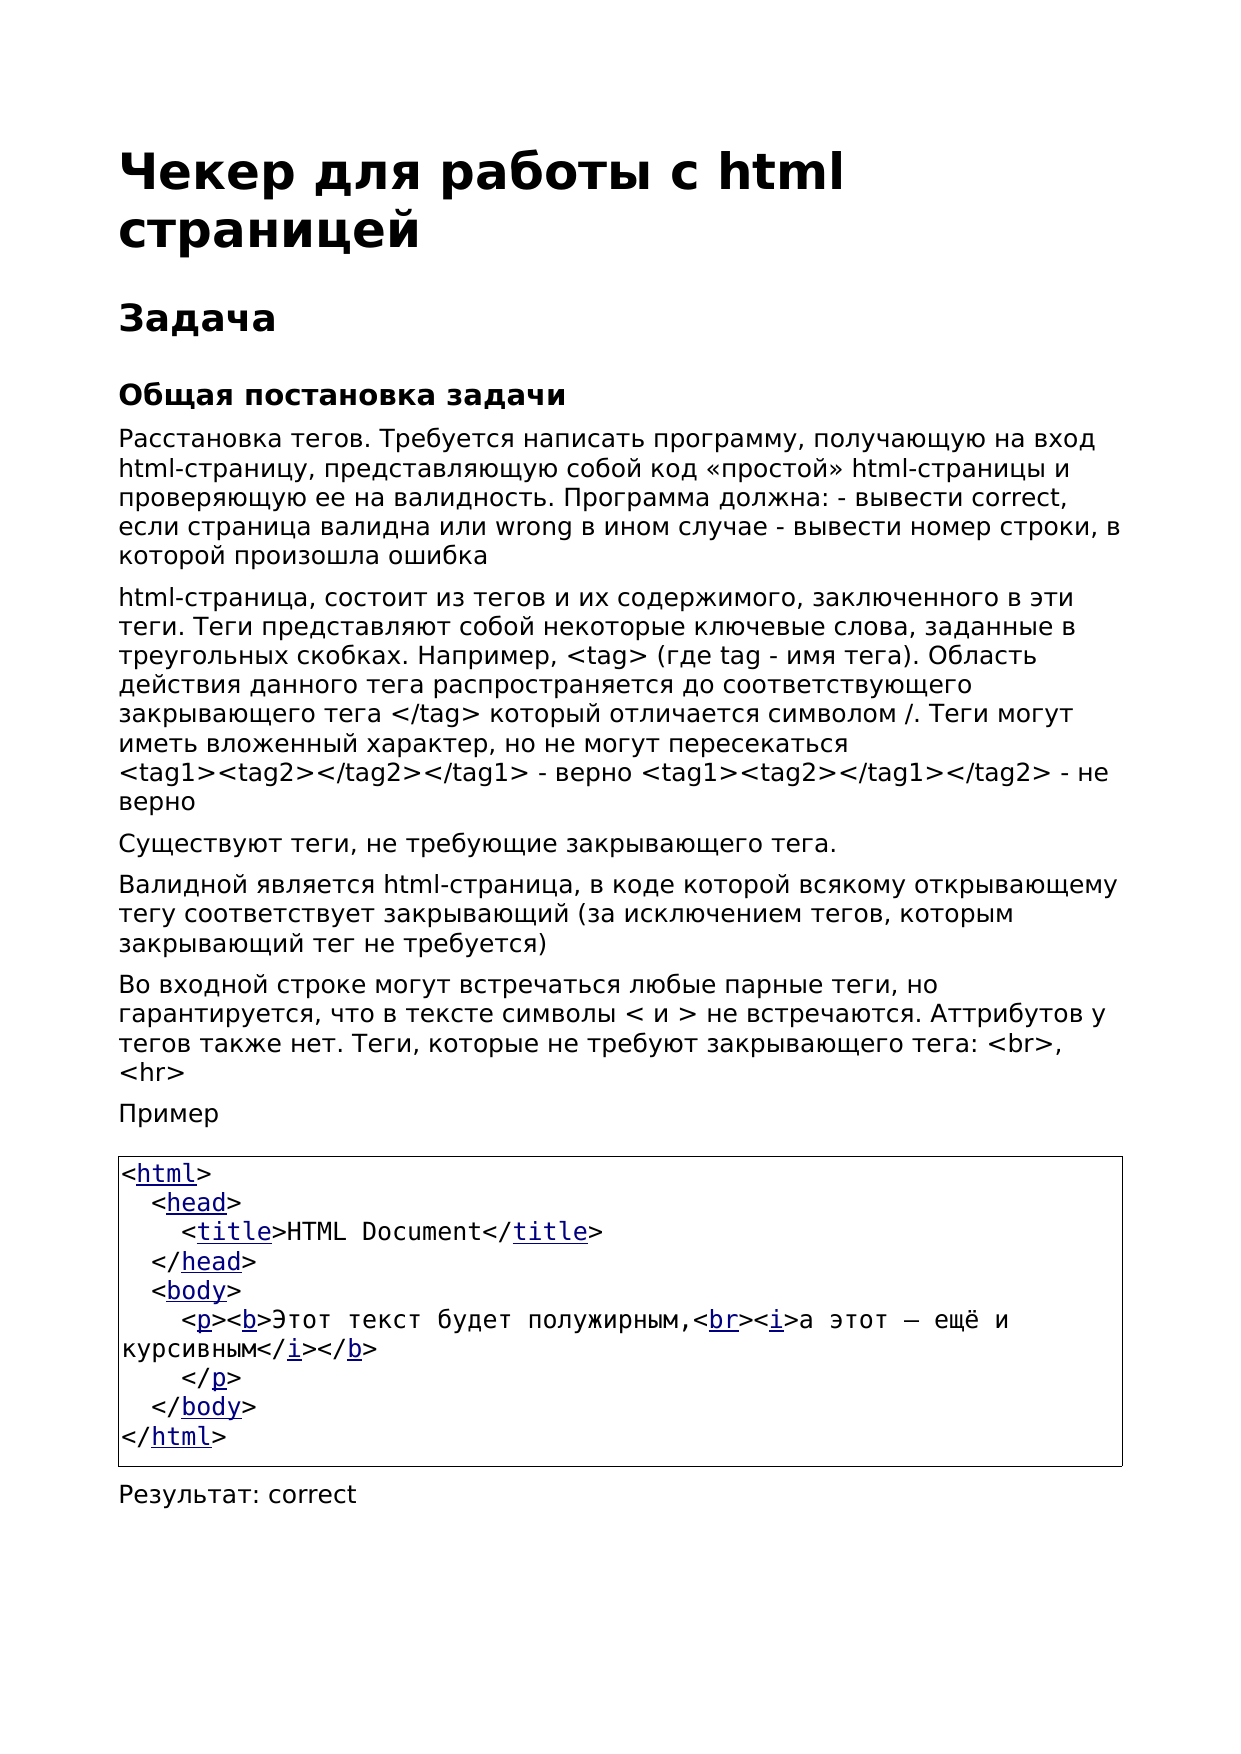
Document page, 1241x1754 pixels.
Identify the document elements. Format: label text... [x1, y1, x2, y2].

text Пример [118, 1100, 1122, 1129]
subtitle Общая постановка задачи [118, 378, 1122, 412]
text Существуют теги, не требующие закрывающего тега. [118, 829, 1122, 858]
text html-страница, состоит из тегов и их содержимого, заключенного в эти теги. Теги представляют собой некоторые ключевые слова, заданные в треугольных скобках. Например, <tag> (где tag - имя тега). Область действия данного тега распространяется до соответствующего закрывающего тега </tag> который отличается символом /. Теги могут иметь вложенный характер, но не могут пересекаться <tag1><tag2></tag2></tag1> - верно <tag1><tag2></tag1></tag2> - не верно [118, 583, 1122, 816]
subtitle Задача [118, 297, 1122, 341]
text Во входной строке могут встречаться любые парные теги, но гарантируется, что в тексте символы < и > не встречаются. Аттрибутов у тегов также нет. Теги, которые не требуют закрывающего тега: <br>, <hr> [118, 971, 1122, 1087]
text Результат: correct [118, 1480, 1122, 1509]
text Валидной является html-страница, в коде которой всякому открывающему тегу соответствует закрывающий (за исключением тегов, которым закрывающий тег не требуется) [118, 871, 1122, 958]
table_header <html> <head> <title>HTML Document</title> </head> <body> <p><b>Этот текст будет полужирным,<br><i>а этот — ещё и курсивным</i></b> </p> </body> </html> [119, 1157, 1122, 1466]
text Расстановка тегов. Требуется написать программу, получающую на вход html-страницу, представляющую собой код «простой» html-страницы и проверяющую ее на валидность. Программа должна: - вывести correct, если страница валидна или wrong в ином случае - вывести номер строки, в которой произошла ошибка [118, 425, 1122, 571]
subtitle Чекер для работы с html страницей [118, 143, 1122, 259]
